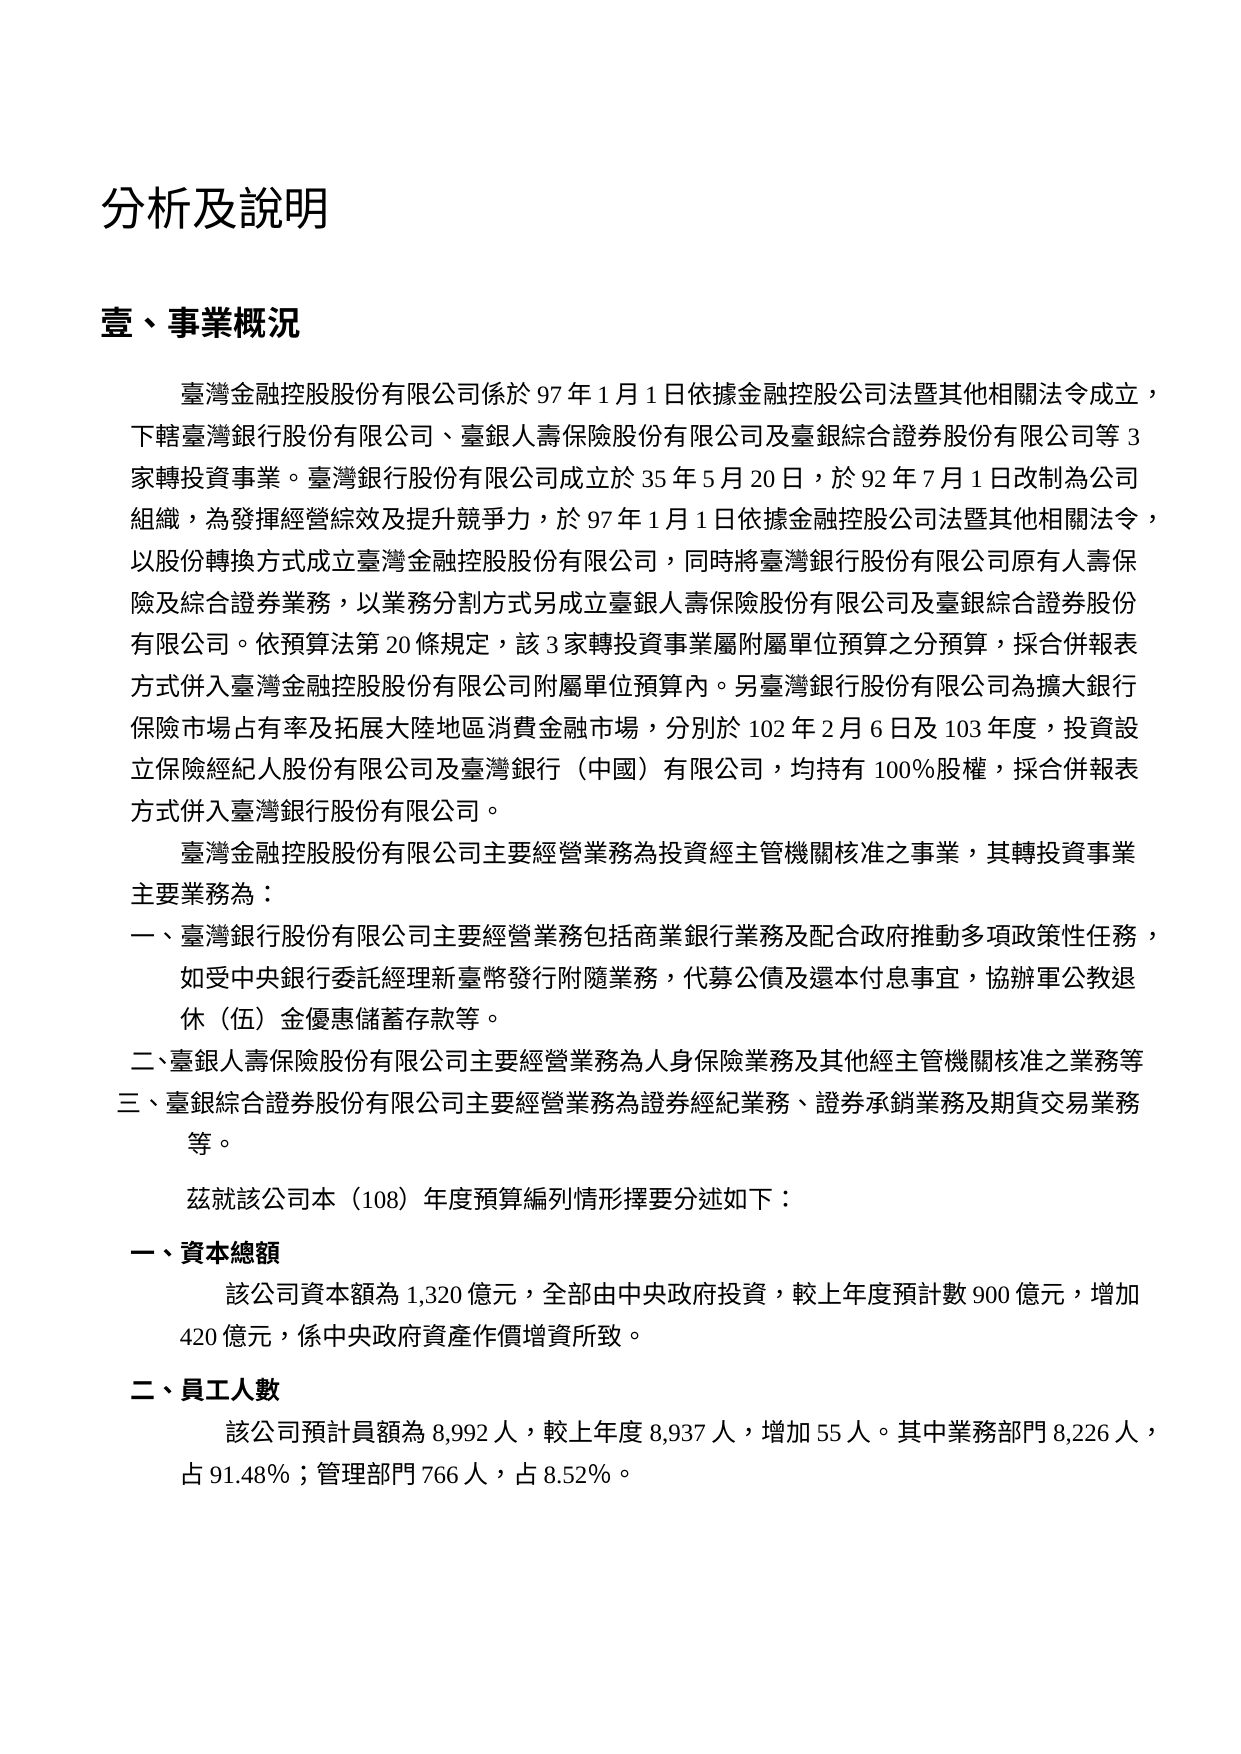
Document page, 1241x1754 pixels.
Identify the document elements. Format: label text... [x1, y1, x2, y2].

text 一、臺灣銀行股份有限公司主要經營業務包括商業銀行業務及配合政府推動多項政策性任務，如受中央銀行委託經理新臺幣發行附隨業務，代募公債及還本付息事宜，協辦軍公教退休（伍）金優惠儲蓄存款等。 [130, 911, 1140, 1036]
subtitle 一、資本總額 [130, 1228, 1140, 1269]
text 三、臺銀綜合證券股份有限公司主要經營業務為證券經紀業務、證券承銷業務及期貨交易業務等。 [97, 1078, 1140, 1161]
text 臺灣金融控股股份有限公司主要經營業務為投資經主管機關核准之事業，其轉投資事業主要業務為： [130, 828, 1140, 911]
text 該公司預計員額為8,992人，較上年度8,937人，增加55人。其中業務部門8,226人，占91.48％；管理部門766人，占8.52％。 [179, 1407, 1140, 1490]
text 臺灣金融控股股份有限公司係於97年1月1日依據金融控股公司法暨其他相關法令成立，下轄臺灣銀行股份有限公司、臺銀人壽保險股份有限公司及臺銀綜合證券股份有限公司等3家轉投資事業。臺灣銀行股份有限公司成立於35年5月20日，於92年7月1日改制為公司組織，為發揮經營綜效及提升競爭力，於97年1月1日依據金融控股公司法暨其他相關法令，以股份轉換方式成立臺灣金融控股股份有限公司，同時將臺灣銀行股份有限公司原有人壽保險及綜合證券業務，以業務分割方式另成立臺銀人壽保險股份有限公司及臺銀綜合證券股份有限公司。依預算法第20條規定，該3家轉投資事業屬附屬單位預算之分預算，採合併報表方式併入臺灣金融控股股份有限公司附屬單位預算內。另臺灣銀行股份有限公司為擴大銀行保險市場占有率及拓展大陸地區消費金融市場，分別於102年2月6日及103年度，投資設立保險經紀人股份有限公司及臺灣銀行（中國）有限公司，均持有100％股權，採合併報表方式併入臺灣銀行股份有限公司。 [130, 369, 1140, 828]
text 該公司資本額為1,320億元，全部由中央政府投資，較上年度預計數900億元，增加420億元，係中央政府資產作價增資所致。 [179, 1269, 1140, 1353]
text 茲就該公司本（108）年度預算編列情形擇要分述如下： [132, 1174, 1140, 1215]
subtitle 壹、事業概況 [100, 297, 1140, 345]
text 二、臺銀人壽保險股份有限公司主要經營業務為人身保險業務及其他經主管機關核准之業務等。 [130, 1036, 1140, 1078]
subtitle 二、員工人數 [130, 1365, 1140, 1407]
subtitle 分析及說明 [100, 173, 1140, 239]
